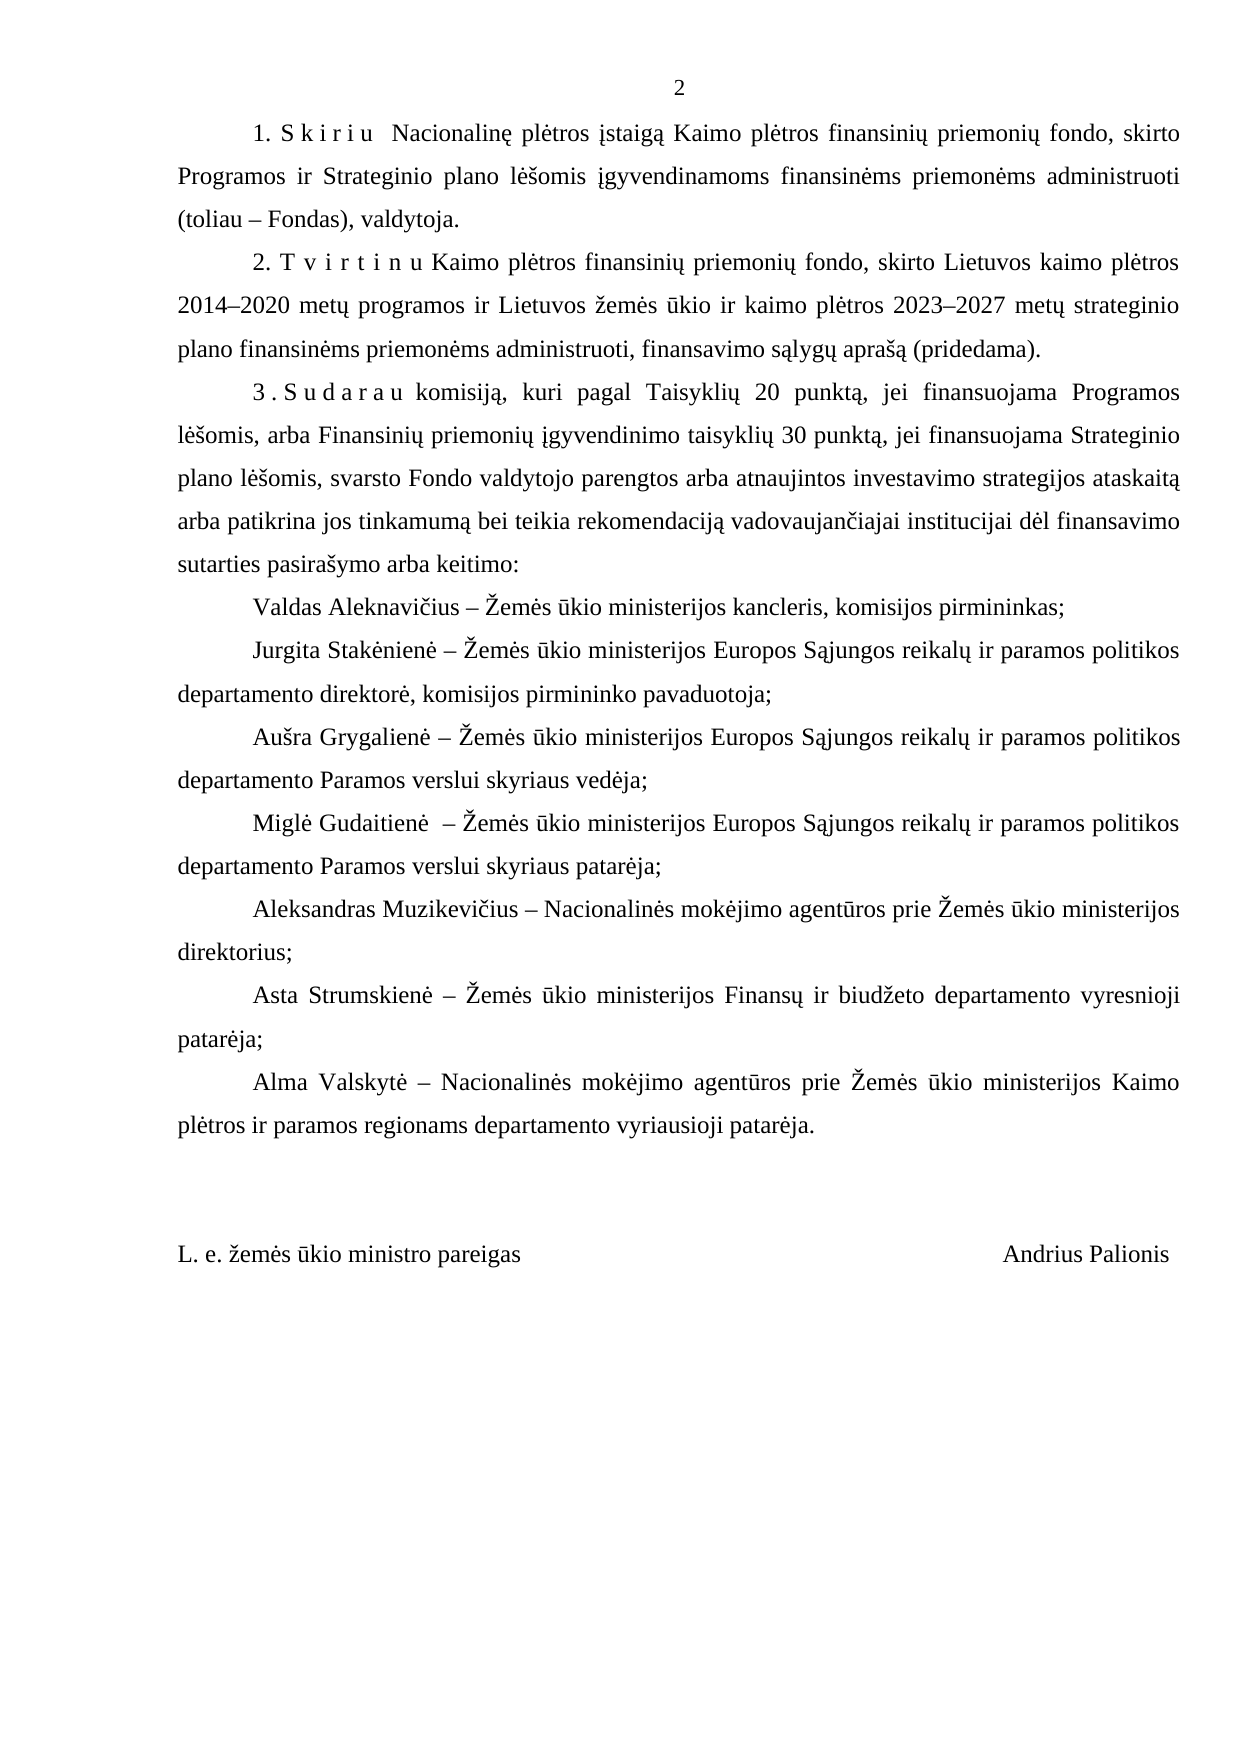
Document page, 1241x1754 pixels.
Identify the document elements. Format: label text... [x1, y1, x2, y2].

text Miglė Gudaitienė – Žemės ūkio ministerijos Europos Sąjungos reikalų ir paramos politikos departamento Paramos verslui skyriaus patarėja; [177, 808, 1181, 880]
text Jurgita Stakėnienė – Žemės ūkio ministerijos Europos Sąjungos reikalų ir paramos politikos departamento direktorė, komisijos pirmininko pavaduotoja; [177, 636, 1181, 707]
text 2. T v i r t i n u Kaimo plėtros finansinių priemonių fondo, skirto Lietuvos kaimo plėtros 2014–2020 metų programos ir Lietuvos žemės ūkio ir kaimo plėtros 2023–2027 metų strateginio plano finansinėms priemonėms administruoti, finansavimo sąlygų aprašą (pridedama). [177, 247, 1181, 362]
text Aušra Grygalienė – Žemės ūkio ministerijos Europos Sąjungos reikalų ir paramos politikos departamento Paramos verslui skyriaus vedėja; [177, 722, 1181, 794]
text 3.Sudarau komisiją, kuri pagal Taisyklių 20 punktą, jei finansuojama Programos lėšomis, arba Finansinių priemonių įgyvendinimo taisyklių 30 punktą, jei finansuojama Strateginio plano lėšomis, svarsto Fondo valdytojo parengtos arba atnaujintos investavimo strategijos ataskaitą arba patikrina jos tinkamumą bei teikia rekomendaciją vadovaujančiajai institucijai dėl finansavimo sutarties pasirašymo arba keitimo: [177, 377, 1181, 578]
text Valdas Aleknavičius – Žemės ūkio ministerijos kancleris, komisijos pirmininkas; [177, 592, 1181, 621]
text 1. Skiriu Nacionalinę plėtros įstaigą Kaimo plėtros finansinių priemonių fondo, skirto Programos ir Strateginio plano lėšomis įgyvendinamoms finansinėms priemonėms administruoti (toliau – Fondas), valdytoja. [177, 118, 1181, 233]
text Aleksandras Muzikevičius – Nacionalinės mokėjimo agentūros prie Žemės ūkio ministerijos direktorius; [177, 894, 1181, 966]
text Asta Strumskienė – Žemės ūkio ministerijos Finansų ir biudžeto departamento vyresnioji patarėja; [177, 981, 1181, 1052]
text Alma Valskytė – Nacionalinės mokėjimo agentūros prie Žemės ūkio ministerijos Kaimo plėtros ir paramos regionams departamento vyriausioji patarėja. [177, 1067, 1181, 1139]
text L. e. žemės ūkio ministro pareigas Andrius Palionis [177, 1239, 1181, 1268]
